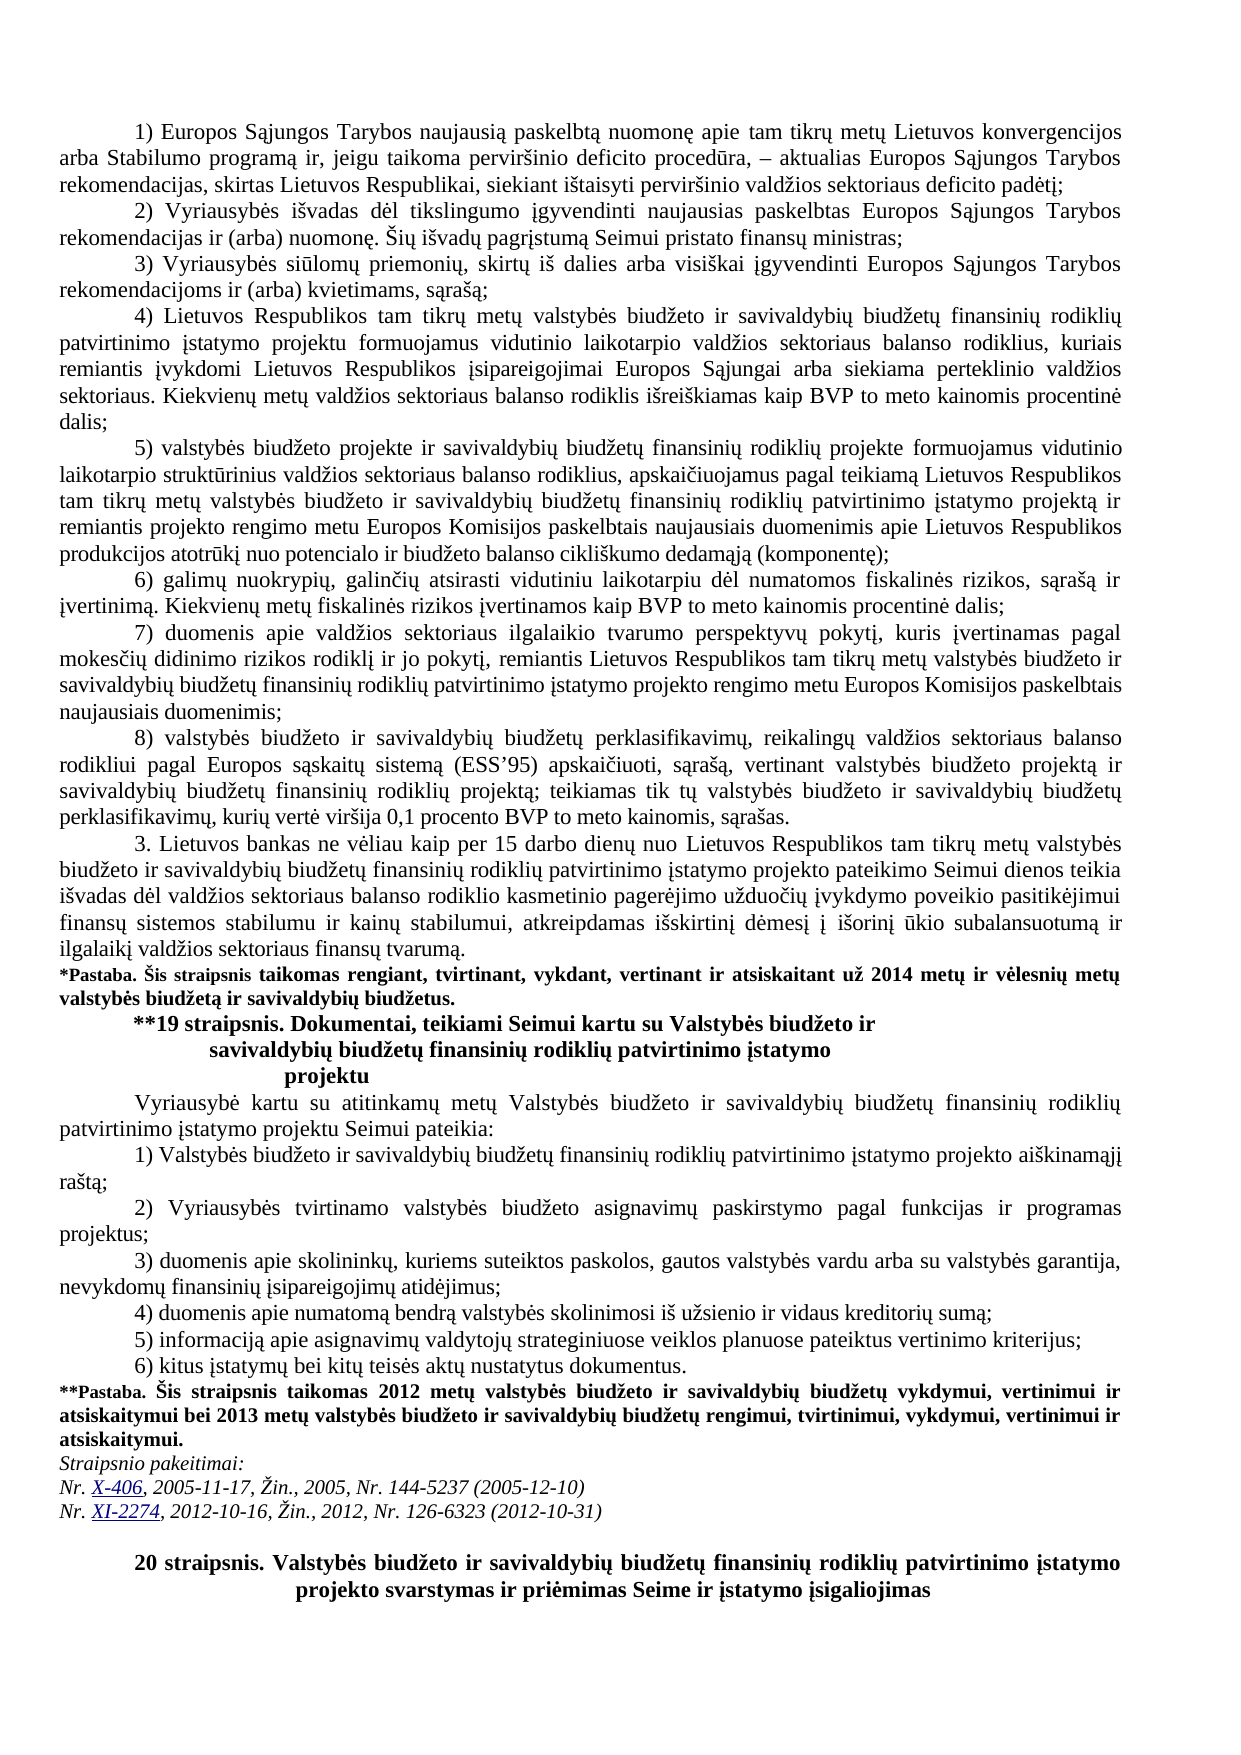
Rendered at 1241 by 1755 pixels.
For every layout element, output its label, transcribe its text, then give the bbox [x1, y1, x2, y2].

text **Pastaba. Šis straipsnis taikomas 2012 metų valstybės biudžeto ir savivaldybių biudžetų vykdymui, vertinimui ir atsiskaitymui bei 2013 metų valstybės biudžeto ir savivaldybių biudžetų rengimui, tvirtinimui, vykdymui, vertinimui ir atsiskaitymui. [59, 1378, 1122, 1451]
text Nr. XI-2274, 2012-10-16, Žin., 2012, Nr. 126-6323 (2012-10-31) [59, 1499, 1122, 1523]
text Vyriausybė kartu su atitinkamų metų Valstybės biudžeto ir savivaldybių biudžetų finansinių rodiklių patvirtinimo įstatymo projektu Seimui pateikia: [59, 1089, 1122, 1141]
text 3. Lietuvos bankas ne vėliau kaip per 15 darbo dienų nuo Lietuvos Respublikos tam tikrų metų valstybės biudžeto ir savivaldybių biudžetų finansinių rodiklių patvirtinimo įstatymo projekto pateikimo Seimui dienos teikia išvadas dėl valdžios sektoriaus balanso rodiklio kasmetinio pagerėjimo užduočių įvykdymo poveikio pasitikėjimui finansų sistemos stabilumu ir kainų stabilumui, atkreipdamas išskirtinį dėmesį į išorinį ūkio subalansuotumą ir ilgalaikį valdžios sektoriaus finansų tvarumą. [59, 830, 1122, 961]
text 5) informaciją apie asignavimų valdytojų strateginiuose veiklos planuose pateiktus vertinimo kriterijus; [59, 1326, 1122, 1352]
text Straipsnio pakeitimai: [59, 1451, 1122, 1475]
text 4) duomenis apie numatomą bendrą valstybės skolinimosi iš užsienio ir vidaus kreditorių sumą; [59, 1299, 1122, 1326]
text 8) valstybės biudžeto ir savivaldybių biudžetų perklasifikavimų, reikalingų valdžios sektoriaus balanso rodikliui pagal Europos sąskaitų sistemą (ESS’95) apskaičiuoti, sąrašą, vertinant valstybės biudžeto projektą ir savivaldybių biudžetų finansinių rodiklių projektą; teikiamas tik tų valstybės biudžeto ir savivaldybių biudžetų perklasifikavimų, kurių vertė viršija 0,1 procento BVP to meto kainomis, sąrašas. [59, 724, 1122, 830]
text Nr. X-406, 2005-11-17, Žin., 2005, Nr. 144-5237 (2005-12-10) [59, 1475, 1122, 1499]
text 2) Vyriausybės išvadas dėl tikslingumo įgyvendinti naujausias paskelbtas Europos Sąjungos Tarybos rekomendacijas ir (arba) nuomonę. Šių išvadų pagrįstumą Seimui pristato finansų ministras; [59, 197, 1122, 250]
text 2) Vyriausybės tvirtinamo valstybės biudžeto asignavimų paskirstymo pagal funkcijas ir programas projektus; [59, 1194, 1122, 1247]
text *Pastaba. Šis straipsnis taikomas rengiant, tvirtinant, vykdant, vertinant ir atsiskaitant už 2014 metų ir vėlesnių metų valstybės biudžetą ir savivaldybių biudžetus. [59, 961, 1122, 1009]
text 1) Valstybės biudžeto ir savivaldybių biudžetų finansinių rodiklių patvirtinimo įstatymo projekto aiškinamąjį raštą; [59, 1141, 1122, 1194]
text 5) valstybės biudžeto projekte ir savivaldybių biudžetų finansinių rodiklių projekte formuojamus vidutinio laikotarpio struktūrinius valdžios sektoriaus balanso rodiklius, apskaičiuojamus pagal teikiamą Lietuvos Respublikos tam tikrų metų valstybės biudžeto ir savivaldybių biudžetų finansinių rodiklių patvirtinimo įstatymo projektą ir remiantis projekto rengimo metu Europos Komisijos paskelbtais naujausiais duomenimis apie Lietuvos Respublikos produkcijos atotrūkį nuo potencialo ir biudžeto balanso cikliškumo dedamąją (komponentę); [59, 434, 1122, 566]
text 4) Lietuvos Respublikos tam tikrų metų valstybės biudžeto ir savivaldybių biudžetų finansinių rodiklių patvirtinimo įstatymo projektu formuojamus vidutinio laikotarpio valdžios sektoriaus balanso rodiklius, kuriais remiantis įvykdomi Lietuvos Respublikos įsipareigojimai Europos Sąjungai arba siekiama perteklinio valdžios sektoriaus. Kiekvienų metų valdžios sektoriaus balanso rodiklis išreiškiamas kaip BVP to meto kainomis procentinė dalis; [59, 303, 1122, 434]
text 7) duomenis apie valdžios sektoriaus ilgalaikio tvarumo perspektyvų pokytį, kuris įvertinamas pagal mokesčių didinimo rizikos rodiklį ir jo pokytį, remiantis Lietuvos Respublikos tam tikrų metų valstybės biudžeto ir savivaldybių biudžetų finansinių rodiklių patvirtinimo įstatymo projekto rengimo metu Europos Komisijos paskelbtais naujausiais duomenimis; [59, 619, 1122, 724]
text 3) duomenis apie skolininkų, kuriems suteiktos paskolos, gautos valstybės vardu arba su valstybės garantija, nevykdomų finansinių įsipareigojimų atidėjimus; [59, 1247, 1122, 1299]
text 1) Europos Sąjungos Tarybos naujausią paskelbtą nuomonę apie tam tikrų metų Lietuvos konvergencijos arba Stabilumo programą ir, jeigu taikoma perviršinio deficito procedūra, – aktualias Europos Sąjungos Tarybos rekomendacijas, skirtas Lietuvos Respublikai, siekiant ištaisyti perviršinio valdžios sektoriaus deficito padėtį; [59, 118, 1122, 197]
text 6) kitus įstatymų bei kitų teisės aktų nustatytus dokumentus. [59, 1352, 1122, 1378]
text **19 straipsnis. Dokumentai, teikiami Seimui kartu su Valstybės biudžeto ir [59, 1009, 1122, 1036]
text 3) Vyriausybės siūlomų priemonių, skirtų iš dalies arba visiškai įgyvendinti Europos Sąjungos Tarybos rekomendacijoms ir (arba) kvietimams, sąrašą; [59, 250, 1122, 303]
text projektu [209, 1062, 1122, 1089]
text 20 straipsnis. Valstybės biudžeto ir savivaldybių biudžetų finansinių rodiklių patvirtinimo įstatymo projekto svarstymas ir priėmimas Seime ir įstatymo įsigaliojimas [134, 1549, 1122, 1602]
text 6) galimų nuokrypių, galinčių atsirasti vidutiniu laikotarpiu dėl numatomos fiskalinės rizikos, sąrašą ir įvertinimą. Kiekvienų metų fiskalinės rizikos įvertinamos kaip BVP to meto kainomis procentinė dalis; [59, 566, 1122, 619]
text savivaldybių biudžetų finansinių rodiklių patvirtinimo įstatymo [59, 1036, 1122, 1062]
